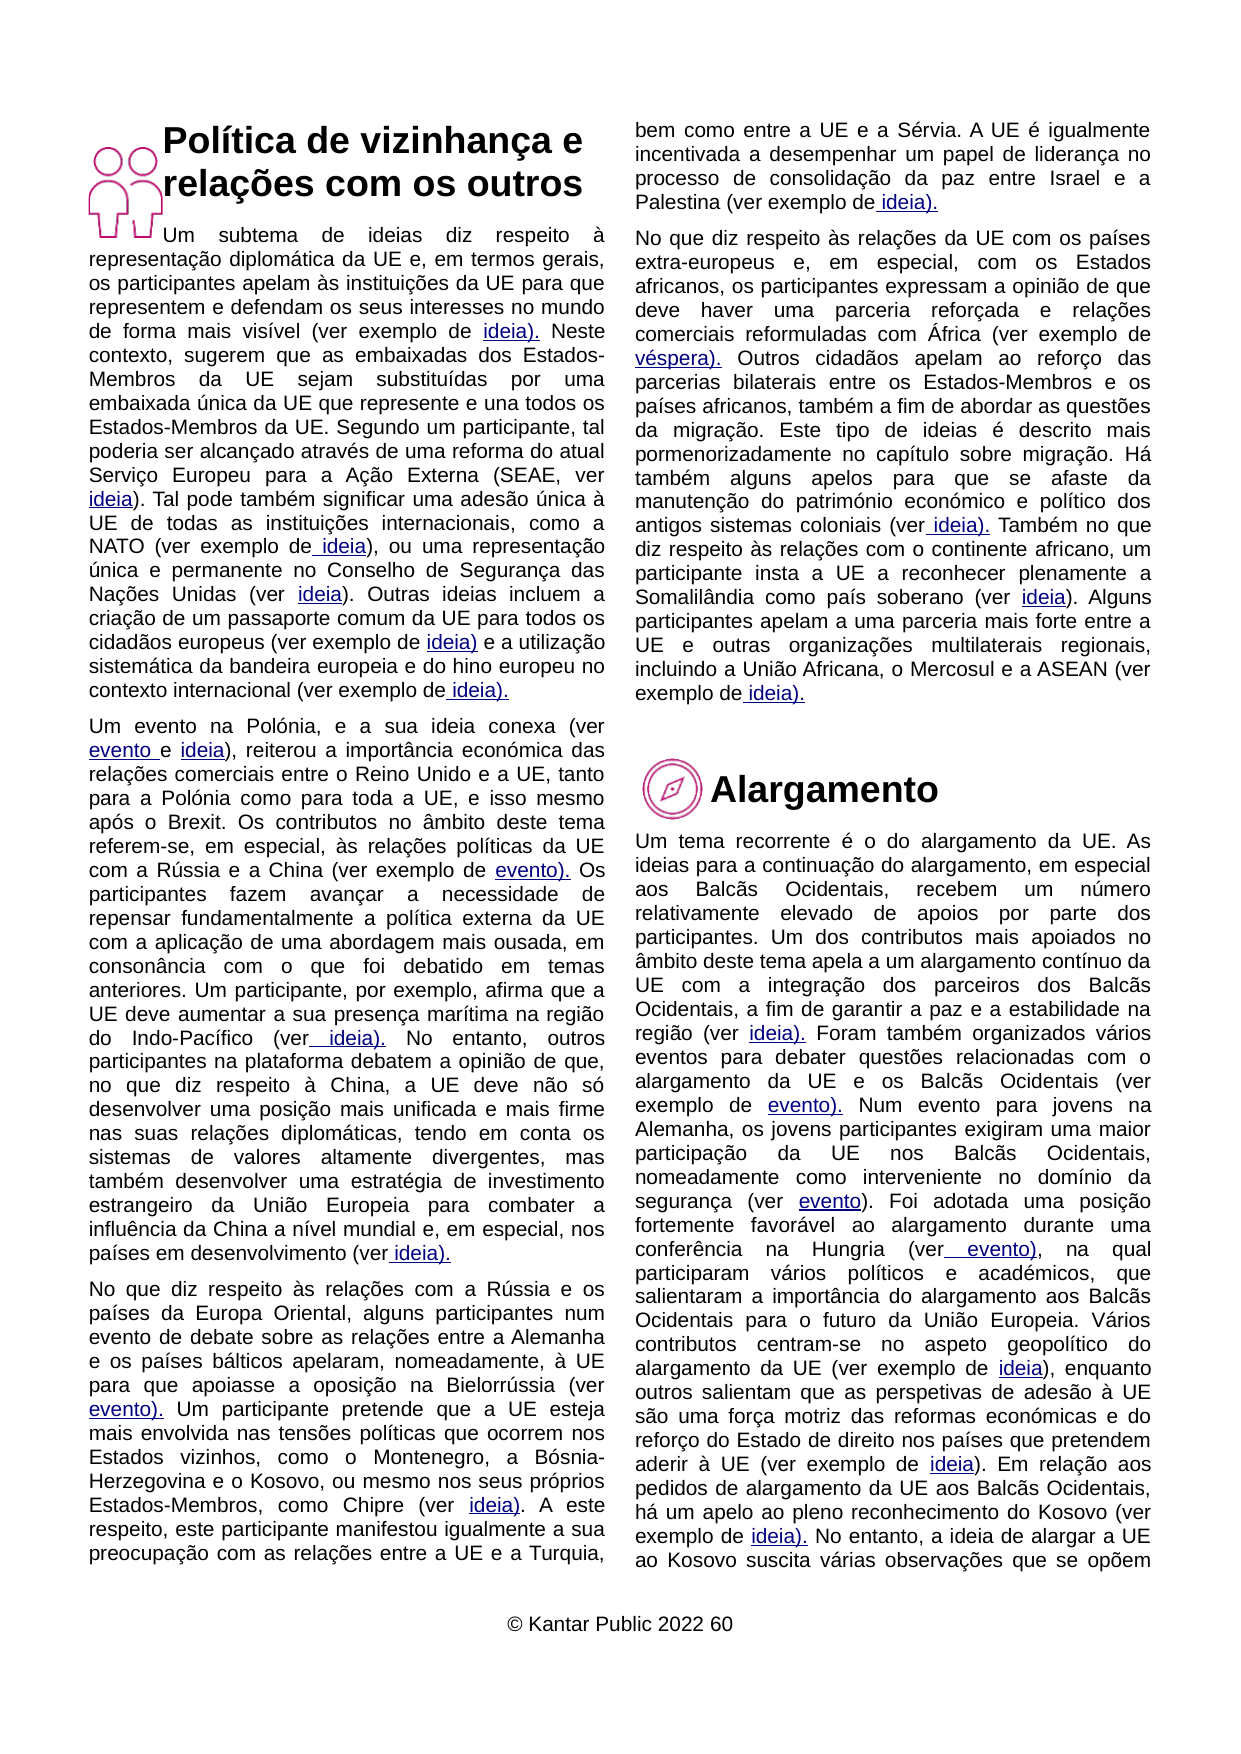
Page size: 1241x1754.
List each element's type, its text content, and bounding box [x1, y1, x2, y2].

text No que diz respeito às relações da UE com os países extra-europeus e, em especial, com os Estados africanos, os participantes expressam a opinião de que deve haver uma parceria reforçada e relações comerciais reformuladas com África (ver exemplo de véspera). Outros cidadãos apelam ao reforço das parcerias bilaterais entre os Estados-Membros e os países africanos, também a fim de abordar as questões da migração. Este tipo de ideias é descrito mais pormenorizadamente no capítulo sobre migração. Há também alguns apelos para que se afaste da manutenção do património económico e político dos antigos sistemas coloniais (ver ideia). Também no que diz respeito às relações com o continente africano, um participante insta a UE a reconhecer plenamente a Somalilândia como país soberano (ver ideia). Alguns participantes apelam a uma parceria mais forte entre a UE e outras organizações multilaterais regionais, incluindo a União Africana, o Mercosul e a ASEAN (ver exemplo de ideia). [635, 226, 1152, 705]
text No que diz respeito às relações com a Rússia e os países da Europa Oriental, alguns participantes num evento de debate sobre as relações entre a Alemanha e os países bálticos apelaram, nomeadamente, à UE para que apoiasse a oposição na Bielorrússia (ver evento). Um participante pretende que a UE esteja mais envolvida nas tensões políticas que ocorrem nos Estados vizinhos, como o Montenegro, a Bósnia-Herzegovina e o Kosovo, ou mesmo nos seus próprios Estados-Membros, como Chipre (ver ideia). A este respeito, este participante manifestou igualmente a sua preocupação com as relações entre a UE e a Turquia, [88, 1277, 605, 1564]
picture [635, 751, 710, 827]
subtitle Alargamento [710, 768, 1152, 811]
text bem como entre a UE e a Sérvia. A UE é igualmente incentivada a desempenhar um papel de liderança no processo de consolidação da paz entre Israel e a Palestina (ver exemplo de ideia). [635, 118, 1152, 214]
text Um evento na Polónia, e a sua ideia conexa (ver evento e ideia), reiterou a importância económica das relações comerciais entre o Reino Unido e a UE, tanto para a Polónia como para toda a UE, e isso mesmo após o Brexit. Os contributos no âmbito deste tema referem-se, em especial, às relações políticas da UE com a Rússia e a China (ver exemplo de evento). Os participantes fazem avançar a necessidade de repensar fundamentalmente a política externa da UE com a aplicação de uma abordagem mais ousada, em consonância com o que foi debatido em temas anteriores. Um participante, por exemplo, afirma que a UE deve aumentar a sua presença marítima na região do Indo-Pacífico (ver ideia). No entanto, outros participantes na plataforma debatem a opinião de que, no que diz respeito à China, a UE deve não só desenvolver uma posição mais unificada e mais firme nas suas relações diplomáticas, tendo em conta os sistemas de valores altamente divergentes, mas também desenvolver uma estratégia de investimento estrangeiro da União Europeia para combater a influência da China a nível mundial e, em especial, nos países em desenvolvimento (ver ideia). [88, 714, 605, 1265]
text Um tema recorrente é o do alargamento da UE. As ideias para a continuação do alargamento, em especial aos Balcãs Ocidentais, recebem um número relativamente elevado de apoios por parte dos participantes. Um dos contributos mais apoiados no âmbito deste tema apela a um alargamento contínuo da UE com a integração dos parceiros dos Balcãs Ocidentais, a fim de garantir a paz e a estabilidade na região (ver ideia). Foram também organizados vários eventos para debater questões relacionadas com o alargamento da UE e os Balcãs Ocidentais (ver exemplo de evento). Num evento para jovens na Alemanha, os jovens participantes exigiram uma maior participação da UE nos Balcãs Ocidentais, nomeadamente como interveniente no domínio da segurança (ver evento). Foi adotada uma posição fortemente favorável ao alargamento durante uma conferência na Hungria (ver evento), na qual participaram vários políticos e académicos, que salientaram a importância do alargamento aos Balcãs Ocidentais para o futuro da União Europeia. Vários contributos centram-se no aspeto geopolítico do alargamento da UE (ver exemplo de ideia), enquanto outros salientam que as perspetivas de adesão à UE são uma força motriz das reformas económicas e do reforço do Estado de direito nos países que pretendem aderir à UE (ver exemplo de ideia). Em relação aos pedidos de alargamento da UE aos Balcãs Ocidentais, há um apelo ao pleno reconhecimento do Kosovo (ver exemplo de ideia). No entanto, a ideia de alargar a UE ao Kosovo suscita várias observações que se opõem [635, 829, 1152, 1572]
picture [88, 147, 163, 238]
text Um subtema de ideias diz respeito à representação diplomática da UE e, em termos gerais, os participantes apelam às instituições da UE para que representem e defendam os seus interesses no mundo de forma mais visível (ver exemplo de ideia). Neste contexto, sugerem que as embaixadas dos Estados-Membros da UE sejam substituídas por uma embaixada única da UE que represente e una todos os Estados-Membros da UE. Segundo um participante, tal poderia ser alcançado através de uma reforma do atual Serviço Europeu para a Ação Externa (SEAE, ver ideia). Tal pode também significar uma adesão única à UE de todas as instituições internacionais, como a NATO (ver exemplo de ideia), ou uma representação única e permanente no Conselho de Segurança das Nações Unidas (ver ideia). Outras ideias incluem a criação de um passaporte comum da UE para todos os cidadãos europeus (ver exemplo de ideia) e a utilização sistemática da bandeira europeia e do hino europeu no contexto internacional (ver exemplo de ideia). [88, 223, 605, 702]
subtitle Política de vizinhança e relações com os outros [88, 118, 605, 204]
